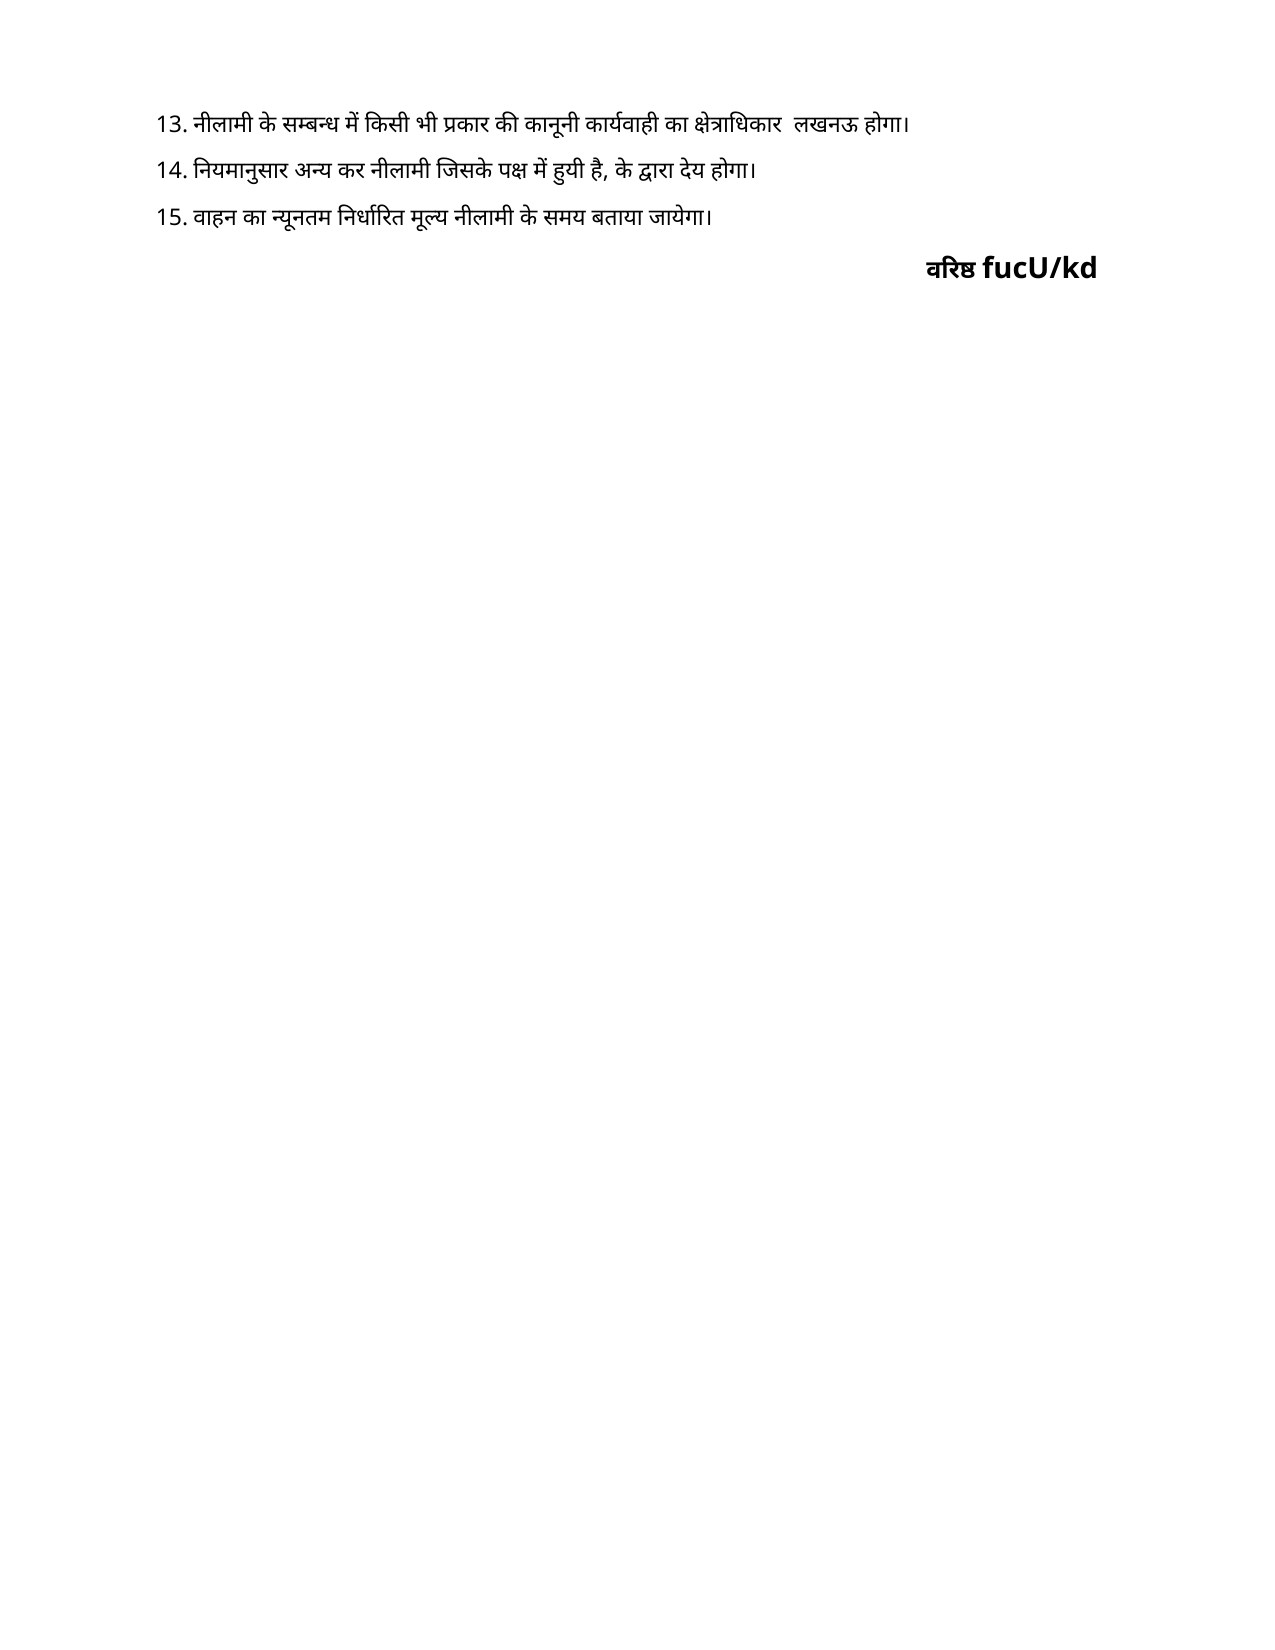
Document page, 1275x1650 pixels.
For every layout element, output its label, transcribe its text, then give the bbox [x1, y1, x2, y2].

text वरिष्ठ fucU/kd [867, 247, 1157, 288]
list नीलामी के सम्बन्ध में किसी भी प्रकार की कानूनी कार्यवाही का क्षेत्राधिकार लखनऊ होगा। [156, 108, 1157, 142]
list नियमानुसार अन्य कर नीलामी जिसके पक्ष में हुयी है, के द्वारा देय होगा। [156, 154, 1157, 188]
list वाहन का न्यूनतम निर्धारित मूल्य नीलामी के समय बताया जायेगा। [156, 201, 1157, 234]
